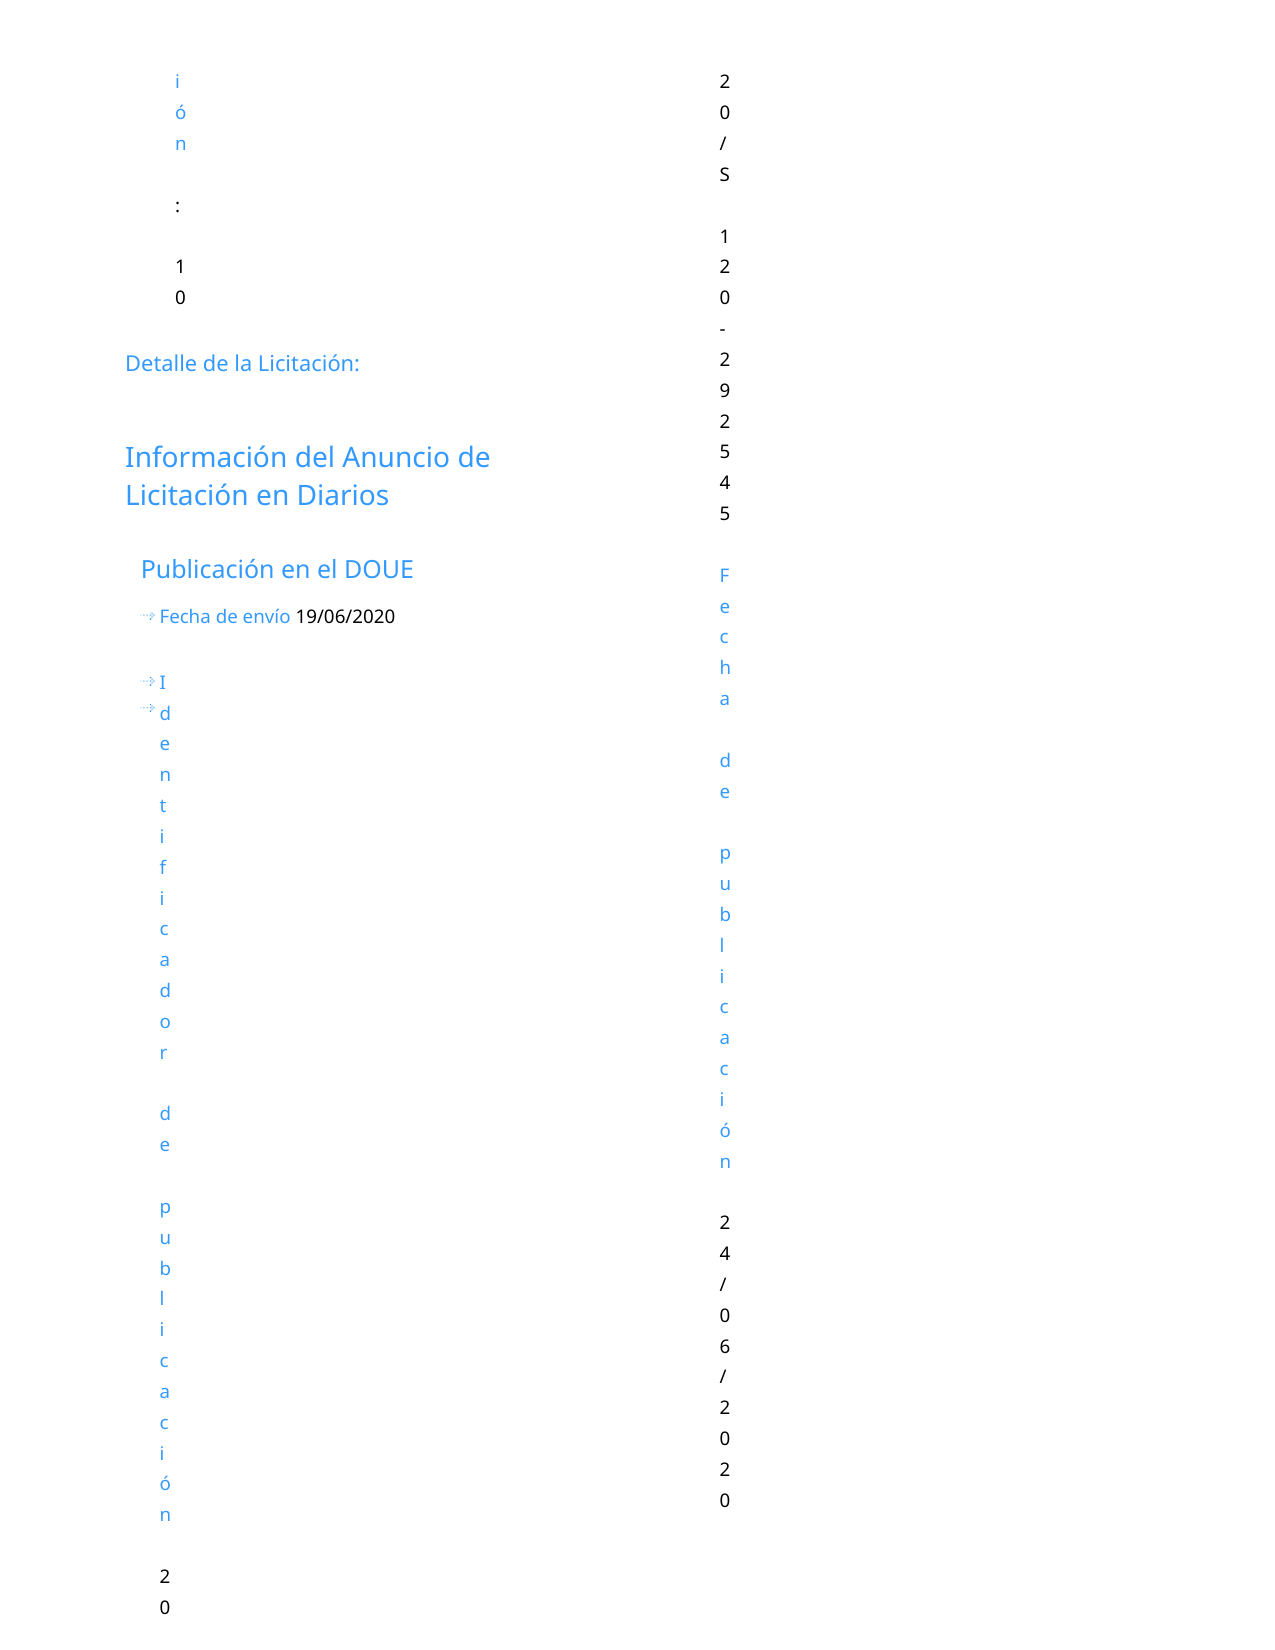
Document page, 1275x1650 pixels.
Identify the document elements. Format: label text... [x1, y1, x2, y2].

text Fecha de envío 19/06/2020 [159, 603, 573, 629]
subtitle Información del Anuncio de Licitación en Diarios [125, 437, 573, 514]
subtitle Publicación en el DOUE [141, 551, 573, 585]
text Detalle de la Licitación: [125, 348, 573, 378]
